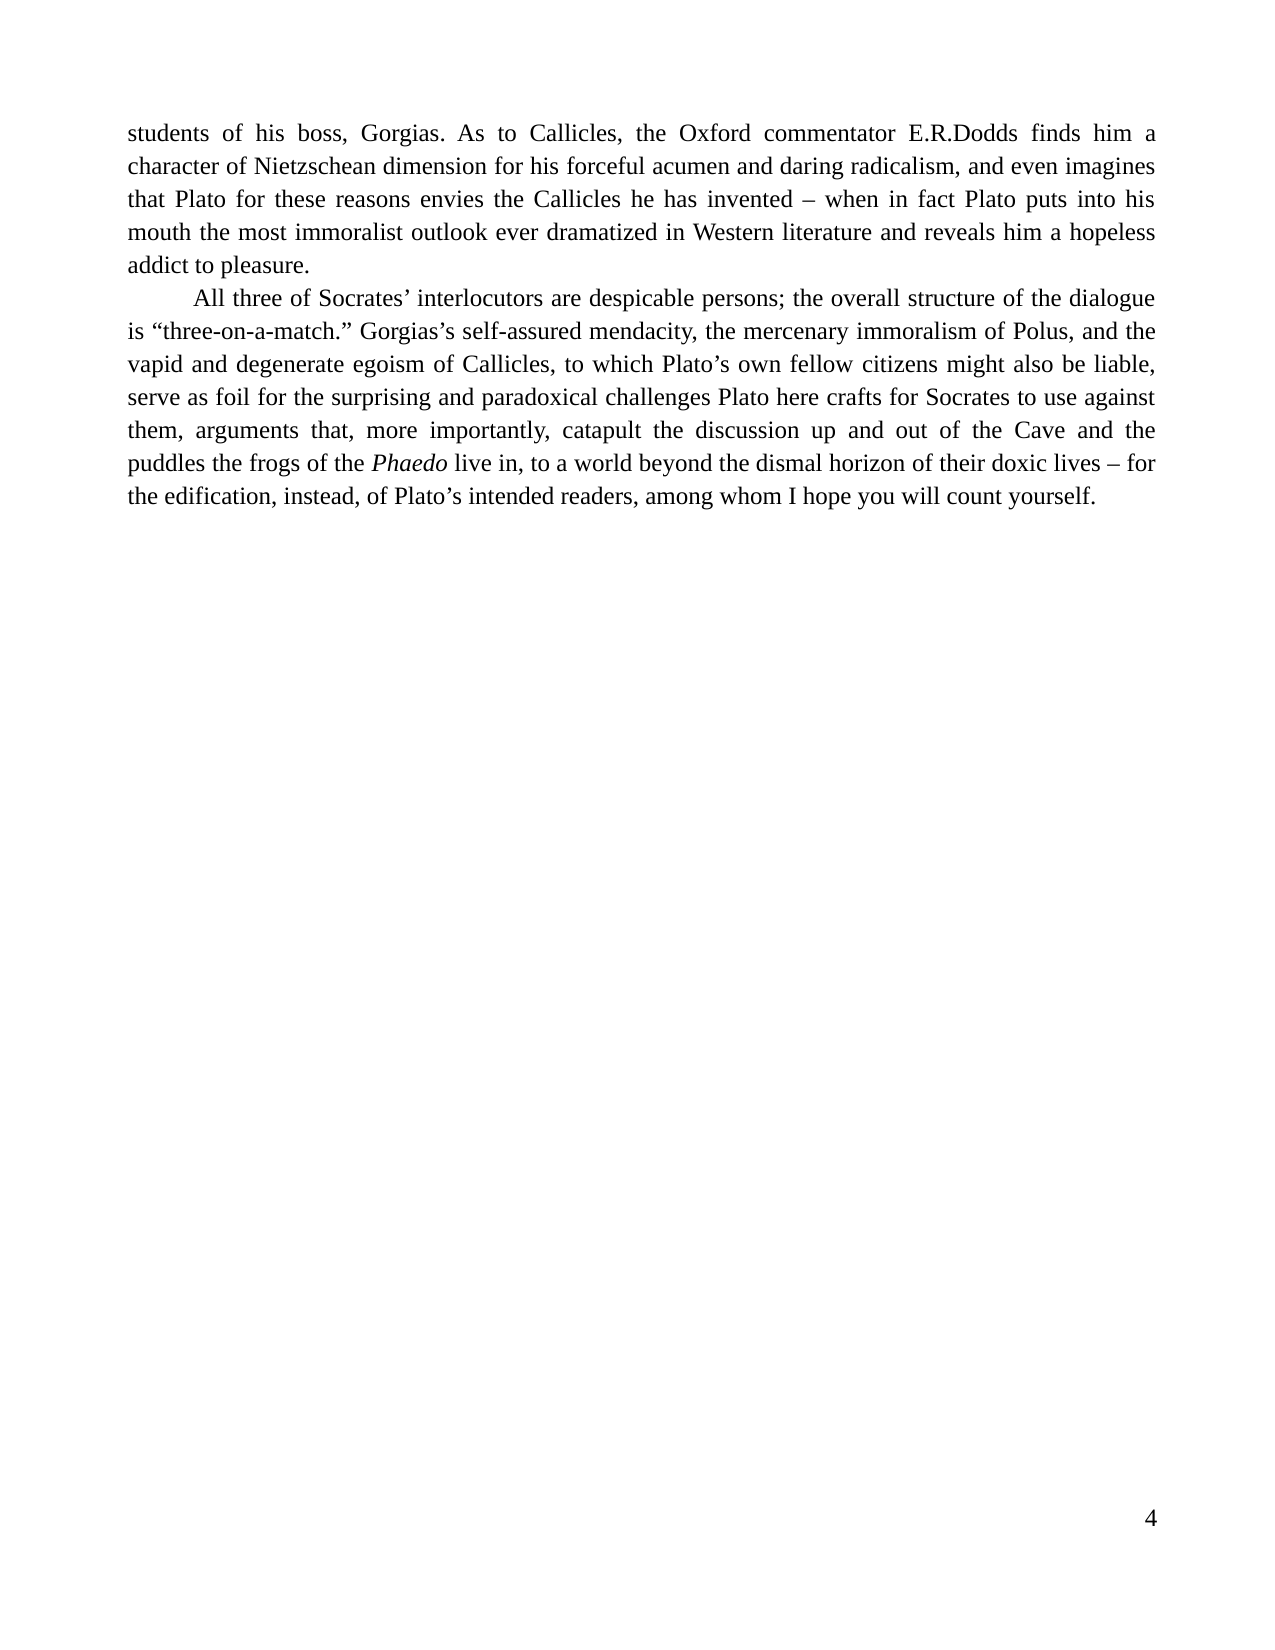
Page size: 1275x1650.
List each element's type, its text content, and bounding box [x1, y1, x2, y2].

text All three of Socrates’ interlocutors are despicable persons; the overall structure of the dialogue is “three-on-a-match.” Gorgias’s self-assured mendacity, the mercenary immoralism of Polus, and the vapid and degenerate egoism of Callicles, to which Plato’s own fellow citizens might also be liable, serve as foil for the surprising and paradoxical challenges Plato here crafts for Socrates to use against them, arguments that, more importantly, catapult the discussion up and out of the Cave and the puddles the frogs of the Phaedo live in, to a world beyond the dismal horizon of their doxic lives – for the edification, instead, of Plato’s intended readers, among whom I hope you will count yourself. [127, 283, 1157, 510]
text students of his boss, Gorgias. As to Callicles, the Oxford commentator E.R.Dodds finds him a character of Nietzschean dimension for his forceful acumen and daring radicalism, and even imagines that Plato for these reasons envies the Callicles he has invented – when in fact Plato puts into his mouth the most immoralist outlook ever dramatized in Western literature and reveals him a hopeless addict to pleasure. [127, 118, 1157, 279]
